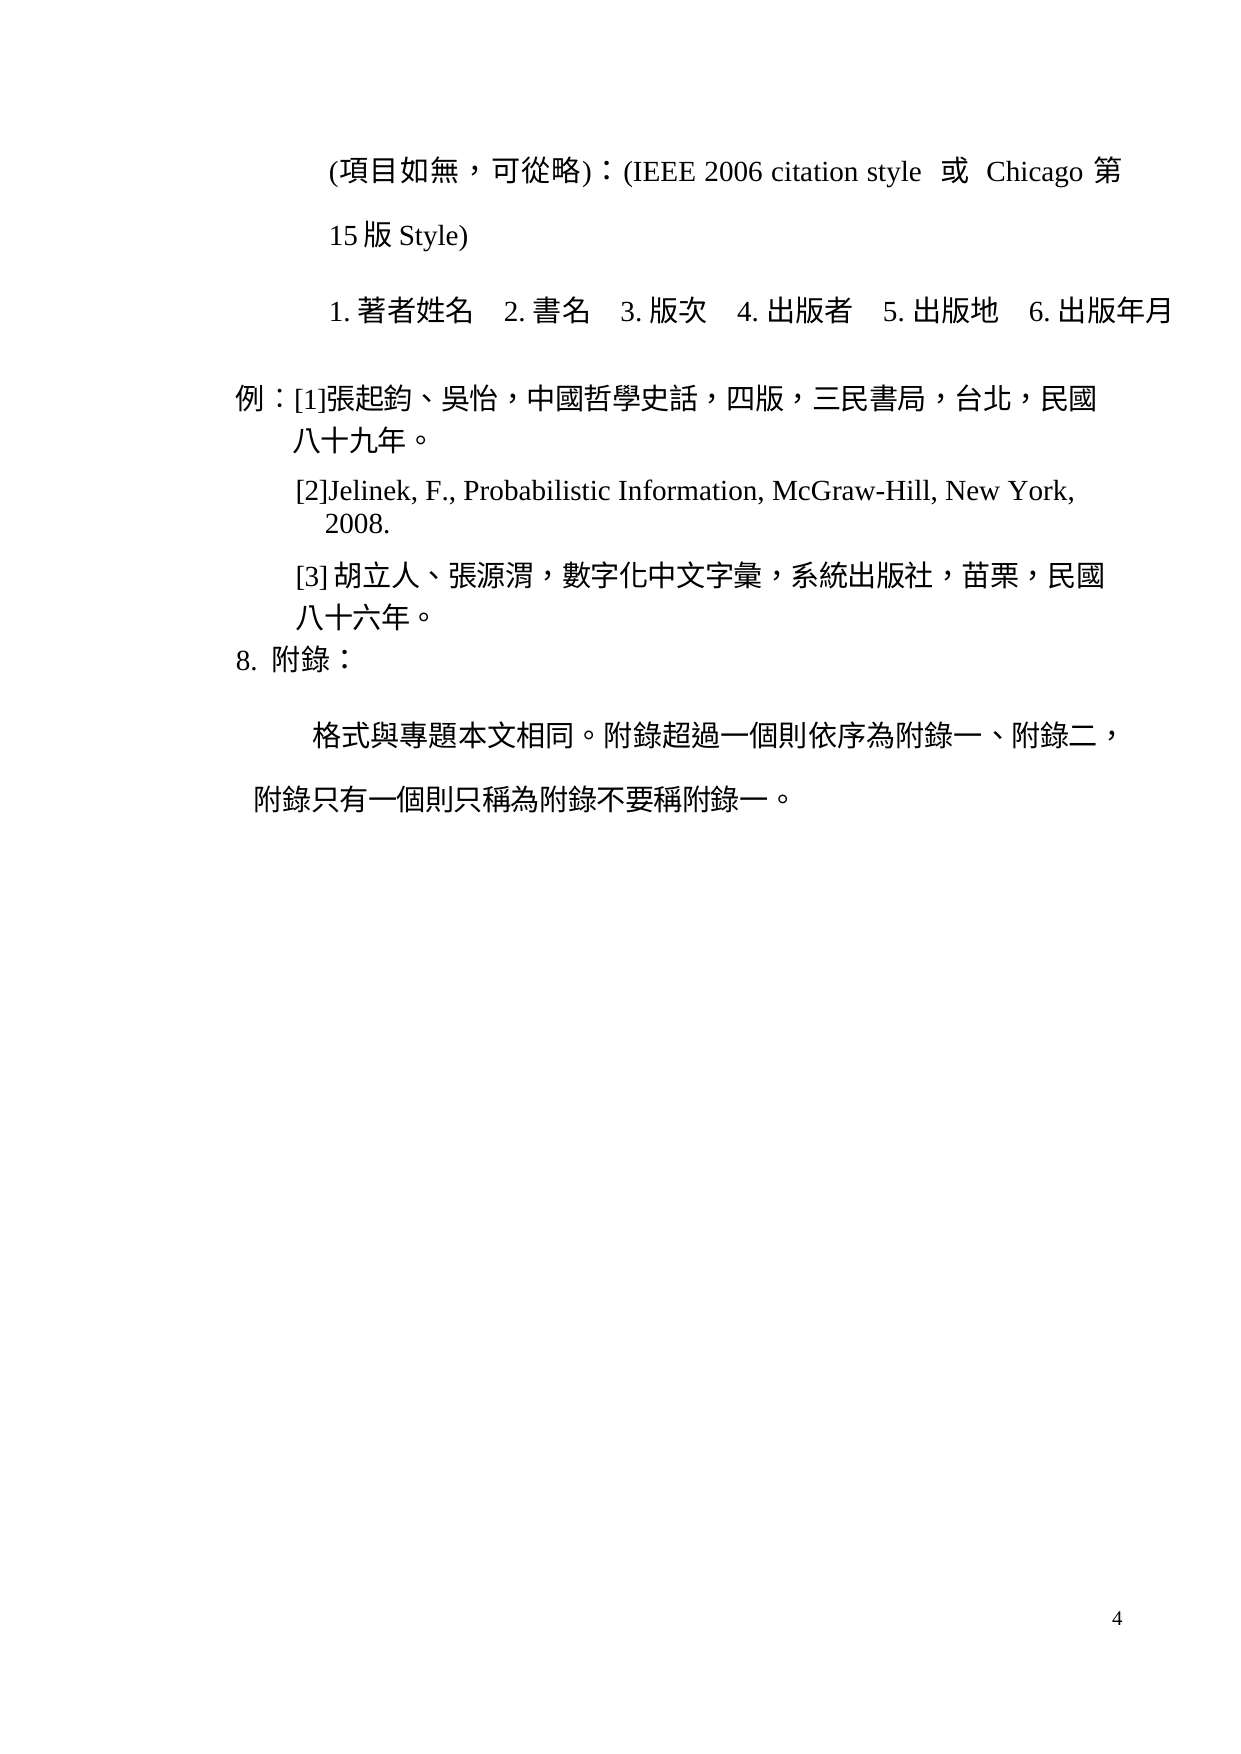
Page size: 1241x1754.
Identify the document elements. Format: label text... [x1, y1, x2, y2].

text [2]Jelinek, F., Probabilistic Information, McGraw-Hill, New York, 2008. [295, 473, 1122, 540]
text 例︰[1]張起鈞、吳怡，中國哲學史話，四版，三民書局，台北，民國八十九年。 [236, 376, 1122, 460]
text 1. 著者姓名 2. 書名 3. 版次 4. 出版者 5. 出版地 6. 出版年月 [328, 287, 1210, 329]
list 附錄： [236, 637, 1078, 679]
text 格式與專題本文相同。附錄超過一個則依序為附錄一、附錄二，附錄只有一個則只稱為附錄不要稱附錄一。 [254, 713, 1122, 818]
text (項目如無，可從略)：(IEEE 2006 citation style 或 Chicago 第15版Style) [328, 148, 1122, 253]
text [3] 胡立人、張源渭，數字化中文字彙，系統出版社，苗栗，民國八十六年。 [295, 552, 1122, 637]
